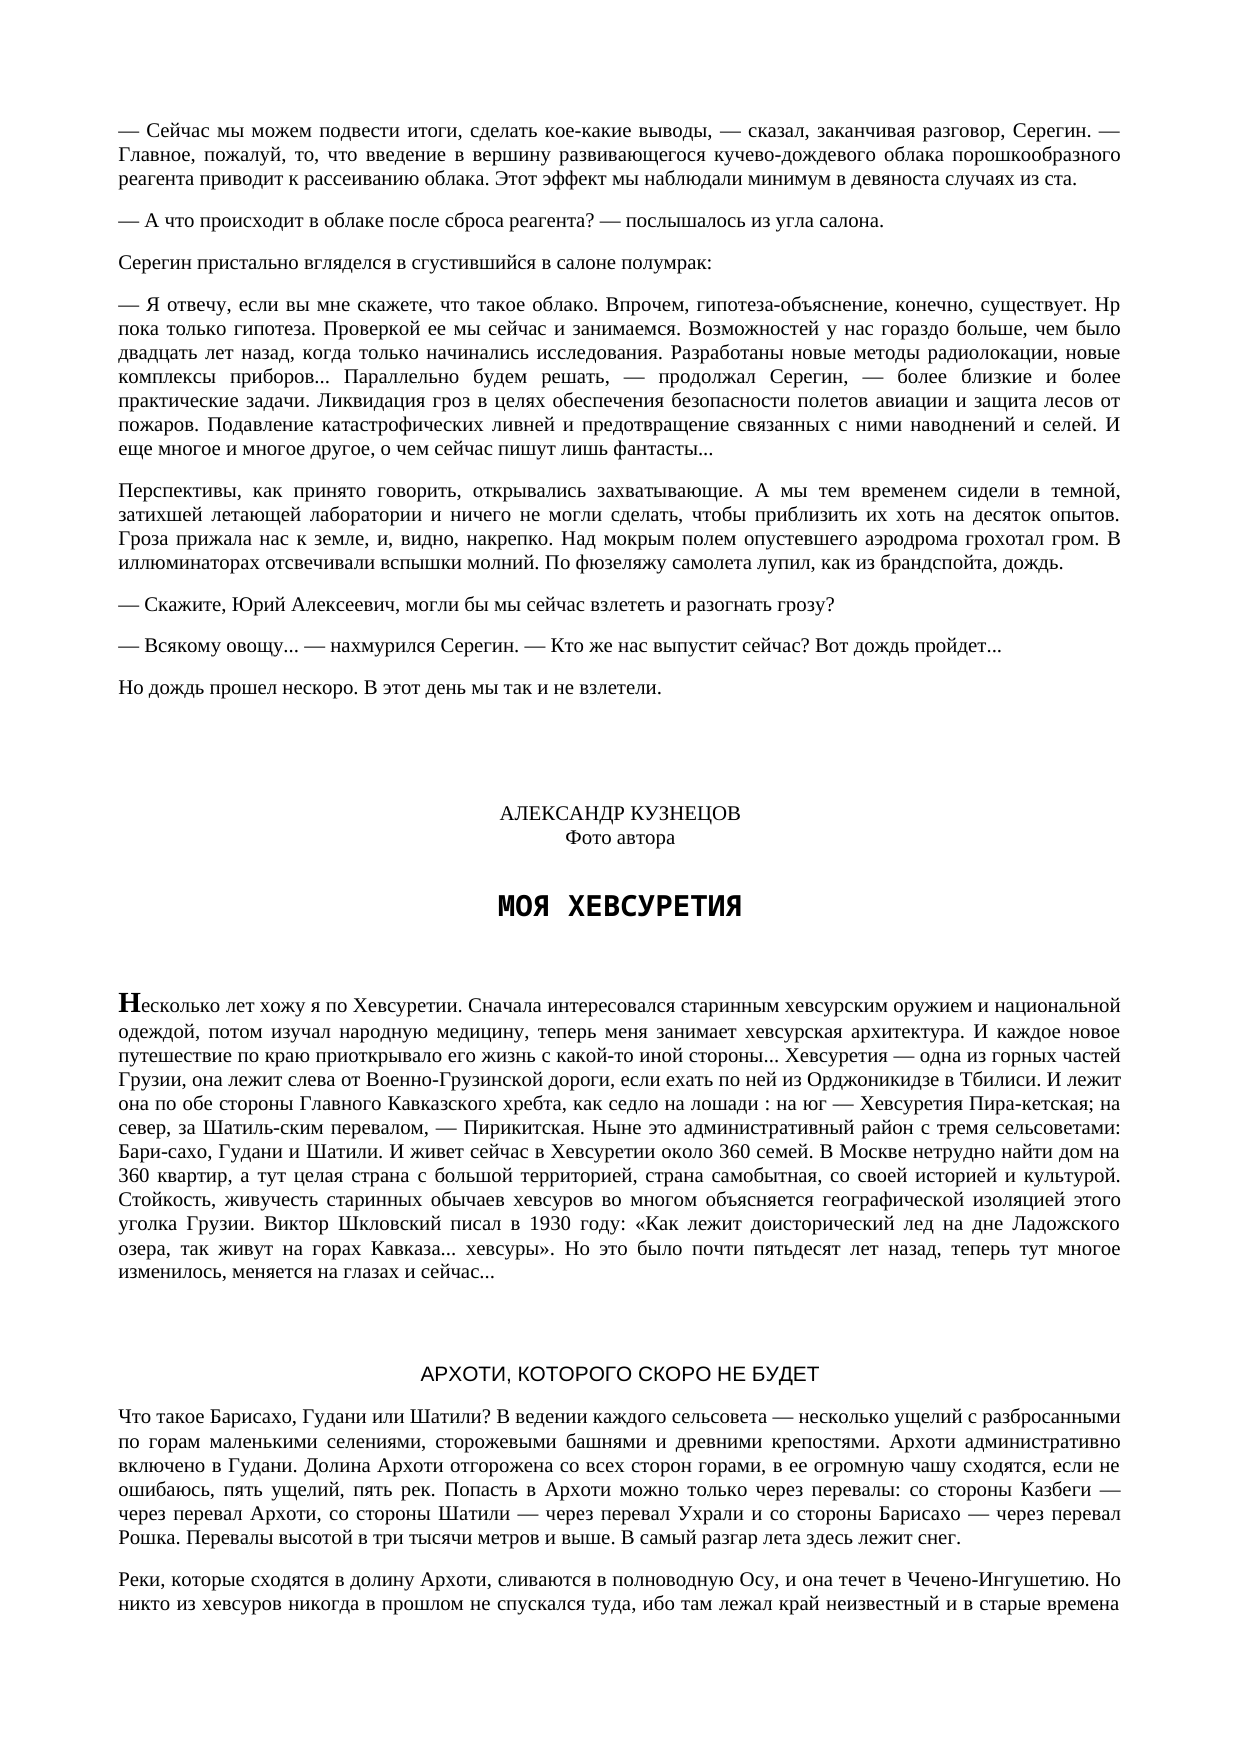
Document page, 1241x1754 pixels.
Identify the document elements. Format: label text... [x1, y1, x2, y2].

text Реки, которые сходятся в долину Архоти, сливаются в полноводную Осу, и она течет в Чечено-Ингушетию. Но никто из хевсуров никогда в прошлом не спускался туда, ибо там лежал край неизвестный и в старые времена [118, 1567, 1122, 1615]
text Что такое Барисахо, Гудани или Шатили? В ведении каждого сельсовета — несколько ущелий с разбросанными по горам маленькими селениями, сторожевыми башнями и древними крепостями. Архоти административно включено в Гудани. Долина Архоти отгорожена со всех сторон горами, в ее огромную чашу сходятся, если не ошибаюсь, пять ущелий, пять рек. Попасть в Архоти можно только через перевалы: со стороны Казбеги — через перевал Архоти, со стороны Шатили — через перевал Ухрали и со стороны Барисахо — через перевал Рошка. Перевалы высотой в три тысячи метров и выше. В самый разгар лета здесь лежит снег. [118, 1404, 1122, 1549]
text — Всякому овощу... — нахмурился Серегин. — Кто же нас выпустит сейчас? Вот дождь пройдет... [118, 633, 1122, 657]
text АЛЕКСАНДР КУЗНЕЦОВ Фото автора [118, 801, 1122, 849]
text Перспективы, как принято говорить, открывались захватывающие. А мы тем временем сидели в темной, затихшей летающей лаборатории и ничего не могли сделать, чтобы приблизить их хоть на десяток опытов. Гроза прижала нас к земле, и, видно, накрепко. Над мокрым полем опустевшего аэродрома грохотал гром. В иллюминаторах отсвечивали вспышки молний. По фюзеляжу самолета лупил, как из брандспойта, дождь. [118, 478, 1122, 574]
text — Скажите, Юрий Алексеевич, могли бы мы сейчас взлететь и разогнать грозу? [118, 592, 1122, 616]
text Но дождь прошел нескоро. В этот день мы так и не взлетели. [118, 675, 1122, 699]
subtitle АРХОТИ, КОТОРОГО СКОРО НЕ БУДЕТ [118, 1362, 1122, 1386]
text Серегин пристально вгляделся в сгустившийся в салоне полумрак: [118, 250, 1122, 274]
text — Я отвечу, если вы мне скажете, что такое облако. Впрочем, гипотеза-объяснение, конечно, существует. Нр пока только гипотеза. Проверкой ее мы сейчас и занимаемся. Возможностей у нас гораздо больше, чем было двадцать лет назад, когда только начинались исследования. Разработаны новые методы радиолокации, новые комплексы приборов... Параллельно будем решать, — продолжал Серегин, — более близкие и более практические задачи. Ликвидация гроз в целях обеспечения безопасности полетов авиации и защита лесов от пожаров. Подавление катастрофических ливней и предотвращение связанных с ними наводнений и селей. И еще многое и многое другое, о чем сейчас пишут лишь фантасты... [118, 292, 1122, 460]
text Несколько лет хожу я по Хевсуретии. Сначала интересовался старинным хевсурским оружием и национальной одеждой, потом изучал народную медицину, теперь меня занимает хевсурская архитектура. И каждое новое путешествие по краю приоткрывало его жизнь с какой-то иной стороны... Хевсуретия — одна из горных частей Грузии, она лежит слева от Военно-Грузинской дороги, если ехать по ней из Орджоникидзе в Тбилиси. И лежит она по обе стороны Главного Кавказского хребта, как седло на лошади : на юг — Хевсуретия Пира-кетская; на север, за Шатиль-ским перевалом, — Пирикитская. Ныне это административный район с тремя сельсоветами: Бари-сахо, Гудани и Шатили. И живет сейчас в Хевсуретии около 360 семей. В Москве нетрудно найти дом на 360 квартир, а тут целая страна с большой территорией, страна самобытная, со своей историей и культурой. Стойкость, живучесть старинных обычаев хевсуров во многом объясняется географической изоляцией этого уголка Грузии. Виктор Шкловский писал в 1930 году: «Как лежит доисторический лед на дне Ладожского озера, так живут на горах Кавказа... хевсуры». Но это было почти пятьдесят лет назад, теперь тут многое изменилось, меняется на глазах и сейчас... [118, 985, 1122, 1283]
text — Сейчас мы можем подвести итоги, сделать кое-какие выводы, — сказал, заканчивая разговор, Серегин. — Главное, пожалуй, то, что введение в вершину развивающегося кучево-дождевого облака порошкообразного реагента приводит к рассеиванию облака. Этот эффект мы наблюдали минимум в девяноста случаях из ста. [118, 118, 1122, 190]
text — А что происходит в облаке после сброса реагента? — послышалось из угла салона. [118, 208, 1122, 232]
subtitle МОЯ ХЕВСУРЕТИЯ [118, 885, 1122, 925]
